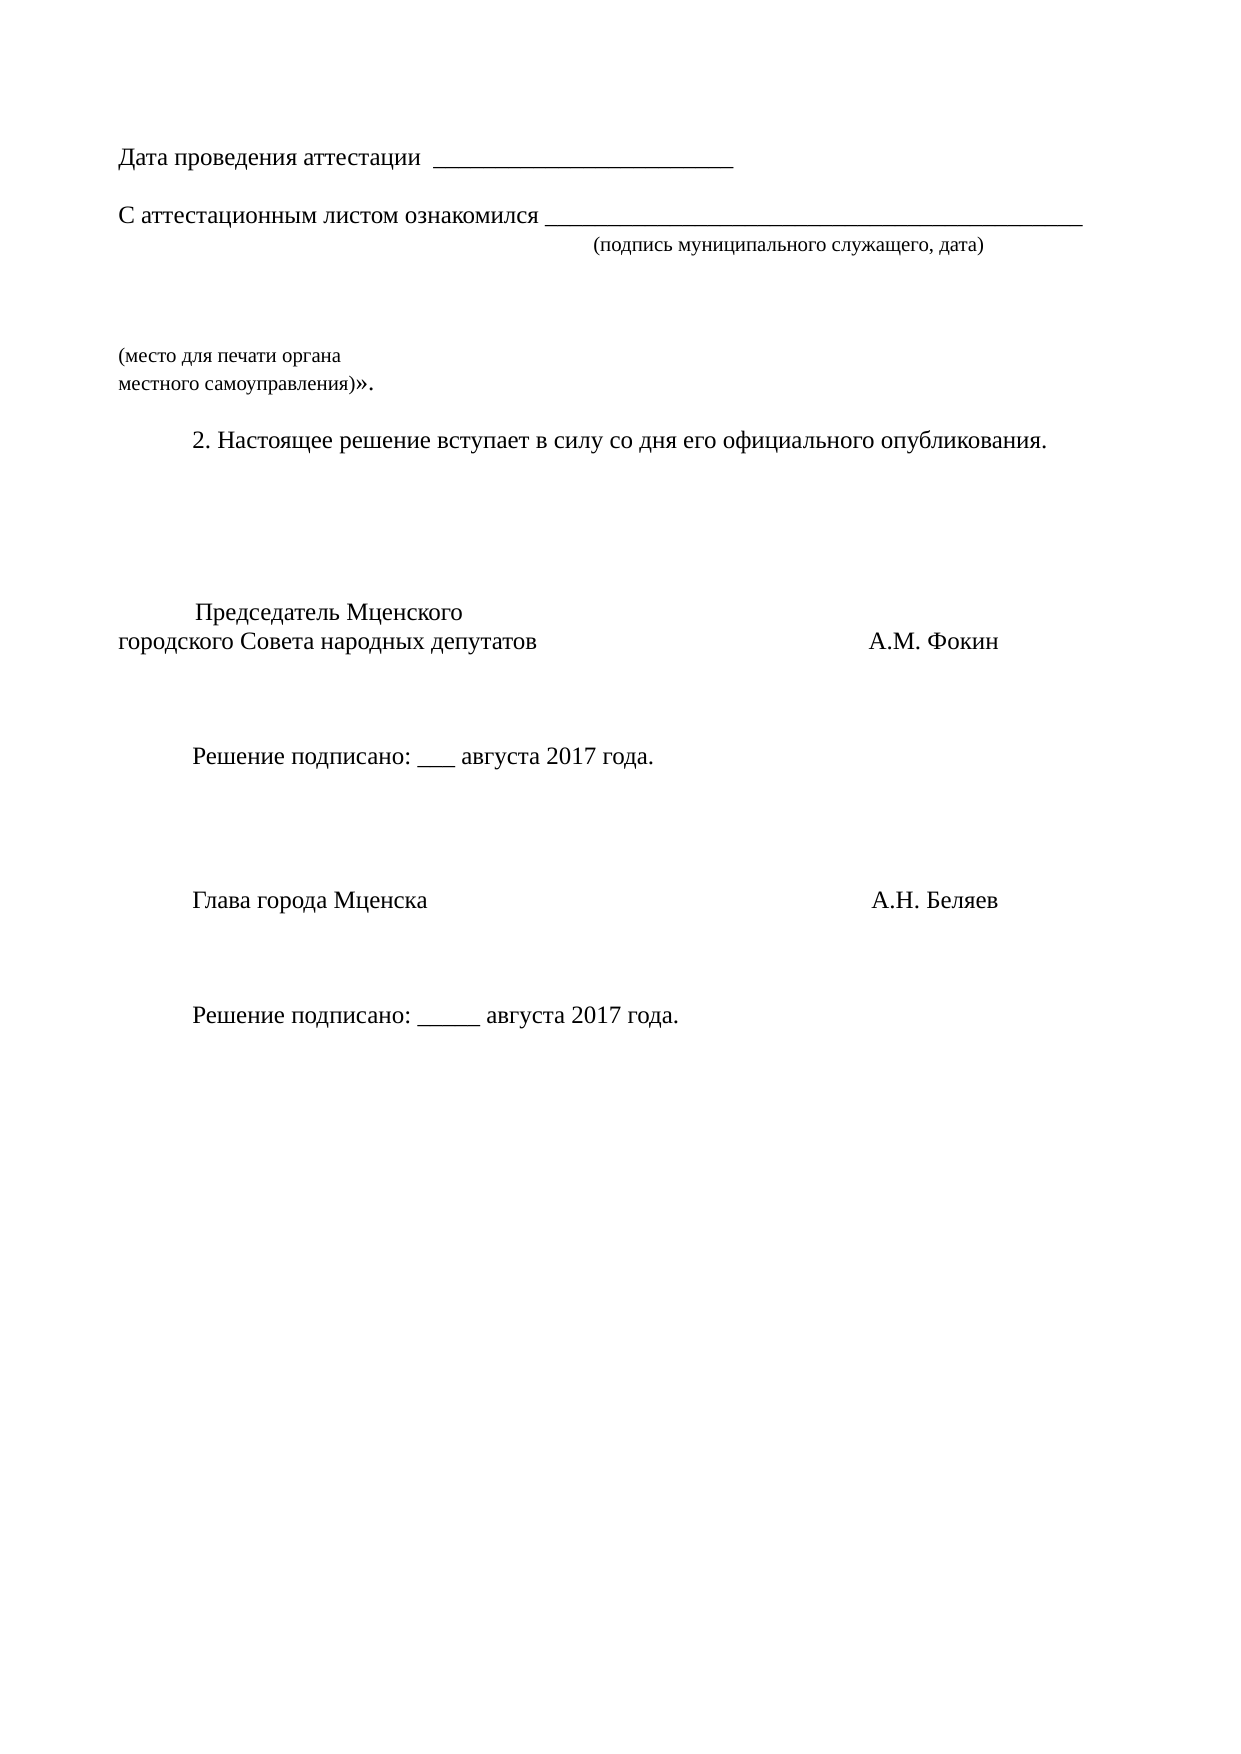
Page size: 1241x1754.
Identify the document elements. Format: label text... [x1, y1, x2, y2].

text С аттестационным листом ознакомился ___________________________________________ [118, 200, 1181, 228]
text 2. Настоящее решение вступает в силу со дня его официального опубликования. [118, 425, 1236, 454]
text (место для печати органа [118, 343, 1181, 367]
text Решение подписано: ___ августа 2017 года. [118, 741, 1181, 770]
text Председатель Мценского городского Совета народных депутатов А.М. Фокин [118, 597, 1181, 655]
text местного самоуправления)». [118, 367, 1181, 396]
text Решение подписано: _____ августа 2017 года. [118, 1000, 1181, 1029]
text (подпись муниципального служащего, дата) [118, 228, 1181, 257]
text Глава города Мценска А.Н. Беляев [118, 885, 1181, 914]
text Дата проведения аттестации ________________________ [118, 142, 1181, 171]
